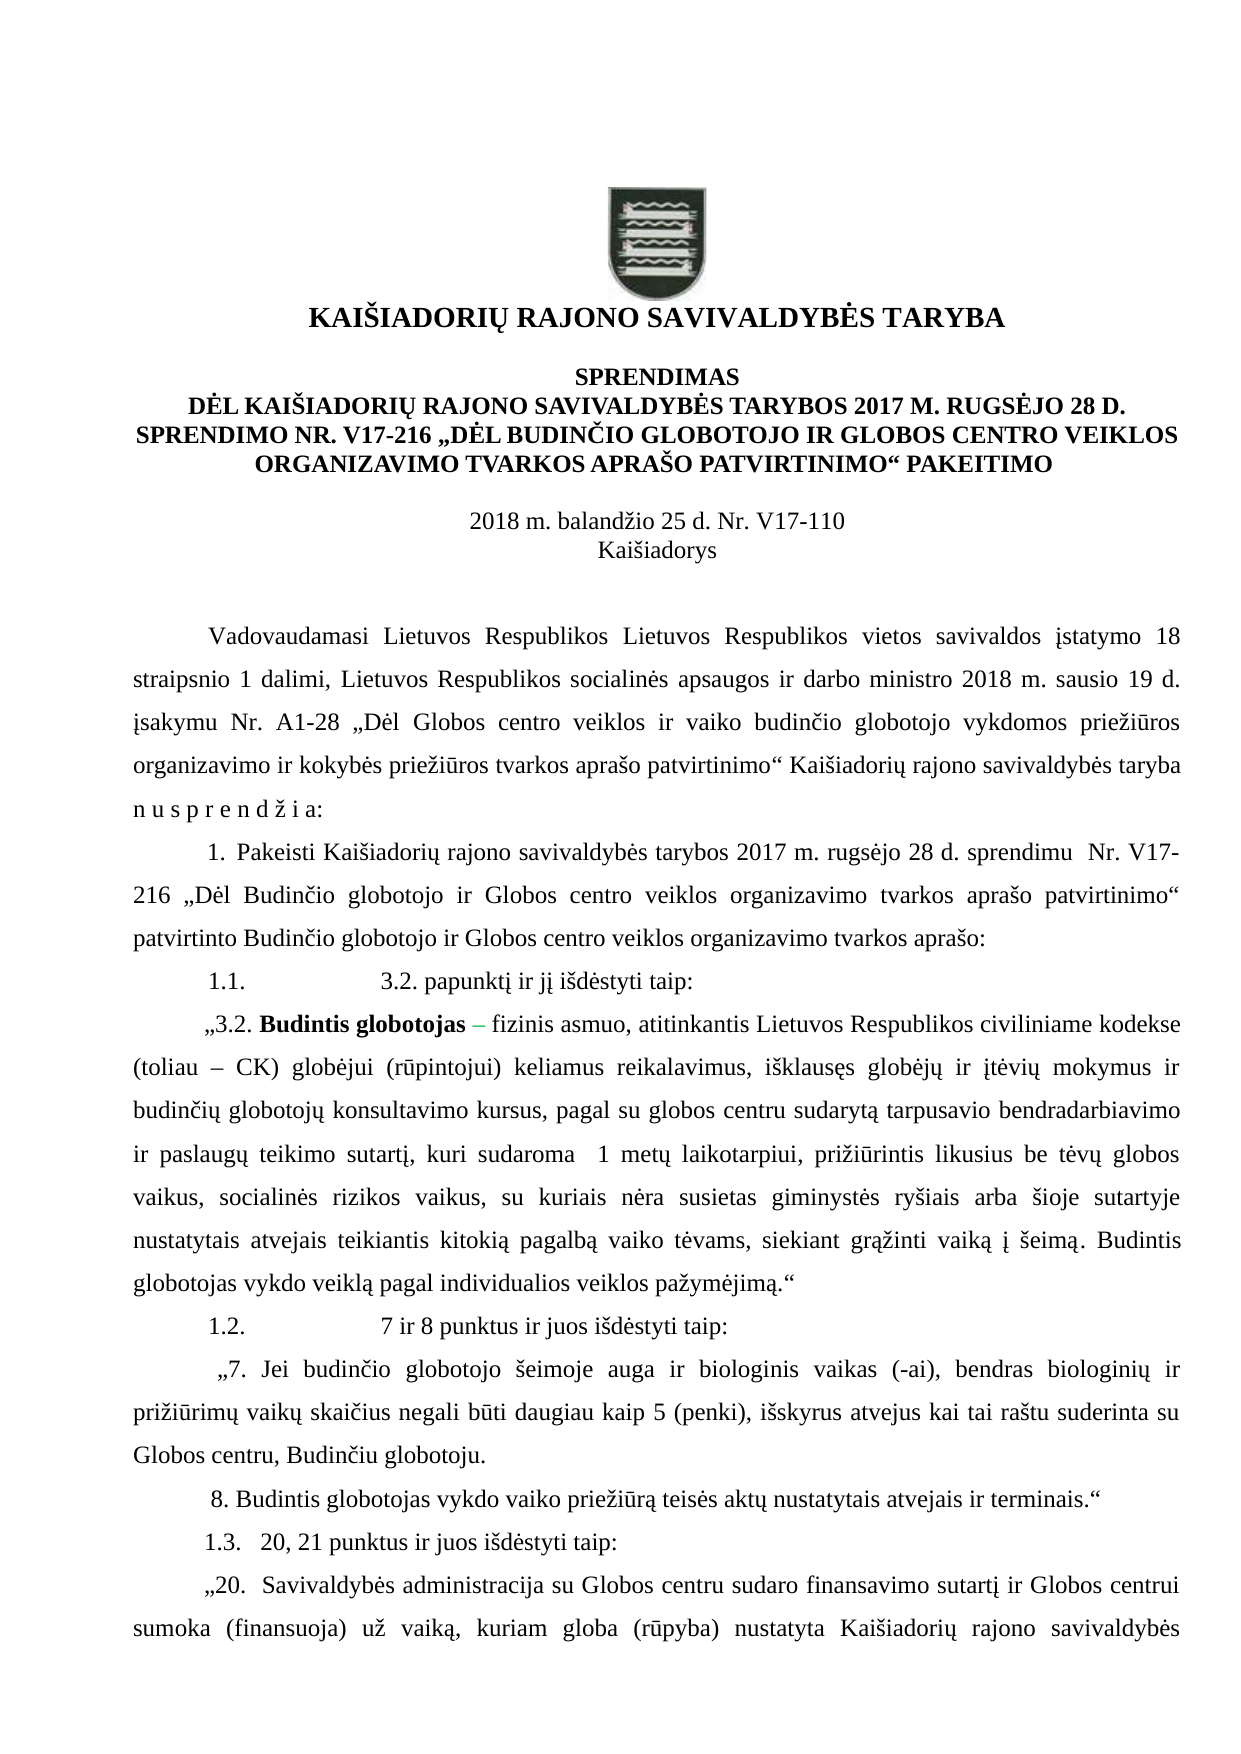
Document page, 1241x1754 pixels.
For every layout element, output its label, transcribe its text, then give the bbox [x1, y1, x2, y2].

text „20. Savivaldybės administracija su Globos centru sudaro finansavimo sutartį ir Globos centrui sumoka (finansuoja) už vaiką, kuriam globa (rūpyba) nustatyta Kaišiadorių rajono savivaldybės [133, 1570, 1181, 1642]
text SPRENDIMAS [133, 362, 1181, 391]
text 1.2. 7 ir 8 punktus ir juos išdėstyti taip: [208, 1311, 1181, 1340]
text KAIŠIADORIŲ RAJONO SAVIVALDYBĖS TARYBA [133, 300, 1181, 334]
text 1.1. 3.2. papunktį ir jį išdėstyti taip: [208, 966, 1181, 995]
text DĖL KAIŠIADORIŲ RAJONO SAVIVALDYBĖS TARYBOS 2017 M. RUGSĖJO 28 D. SPRENDIMO NR. V17-216 „DĖL BUDINČIO GLOBOTOJO IR GLOBOS CENTRO VEIKLOS ORGANIZAVIMO TVARKOS APRAŠO PATVIRTINIMO“ PAKEITIMO [133, 391, 1181, 477]
text 1. Pakeisti Kaišiadorių rajono savivaldybės tarybos 2017 m. rugsėjo 28 d. sprendimu Nr. V17-216 „Dėl Budinčio globotojo ir Globos centro veiklos organizavimo tvarkos aprašo patvirtinimo“ patvirtinto Budinčio globotojo ir Globos centro veiklos organizavimo tvarkos aprašo: [133, 837, 1181, 952]
text 8. Budintis globotojas vykdo vaiko priežiūrą teisės aktų nustatytais atvejais ir terminais.“ [133, 1484, 1181, 1512]
text „7. Jei budinčio globotojo šeimoje auga ir biologinis vaikas (-ai), bendras biologinių ir prižiūrimų vaikų skaičius negali būti daugiau kaip 5 (penki), išskyrus atvejus kai tai raštu suderinta su Globos centru, Budinčiu globotoju. [133, 1354, 1181, 1469]
text 1.3. 20, 21 punktus ir juos išdėstyti taip: [133, 1527, 1181, 1556]
text „3.2. Budintis globotojas – fizinis asmuo, atitinkantis Lietuvos Respublikos civiliniame kodekse (toliau – CK) globėjui (rūpintojui) keliamus reikalavimus, išklausęs globėjų ir įtėvių mokymus ir budinčių globotojų konsultavimo kursus, pagal su globos centru sudarytą tarpusavio bendradarbiavimo ir paslaugų teikimo sutartį, kuri sudaroma 1 metų laikotarpiui, prižiūrintis likusius be tėvų globos vaikus, socialinės rizikos vaikus, su kuriais nėra susietas giminystės ryšiais arba šioje sutartyje nustatytais atvejais teikiantis kitokią pagalbą vaiko tėvams, siekiant grąžinti vaiką į šeimą. Budintis globotojas vykdo veiklą pagal individualios veiklos pažymėjimą.“ [133, 1009, 1181, 1297]
text 2018 m. balandžio 25 d. Nr. V17-110 [133, 506, 1181, 535]
text Kaišiadorys [133, 535, 1181, 564]
text Vadovaudamasi Lietuvos Respublikos Lietuvos Respublikos vietos savivaldos įstatymo 18 straipsnio 1 dalimi, Lietuvos Respublikos socialinės apsaugos ir darbo ministro 2018 m. sausio 19 d. įsakymu Nr. A1-28 „Dėl Globos centro veiklos ir vaiko budinčio globotojo vykdomos priežiūros organizavimo ir kokybės priežiūros tvarkos aprašo patvirtinimo“ Kaišiadorių rajono savivaldybės taryba n u s p r e n d ž i a: [133, 621, 1181, 822]
